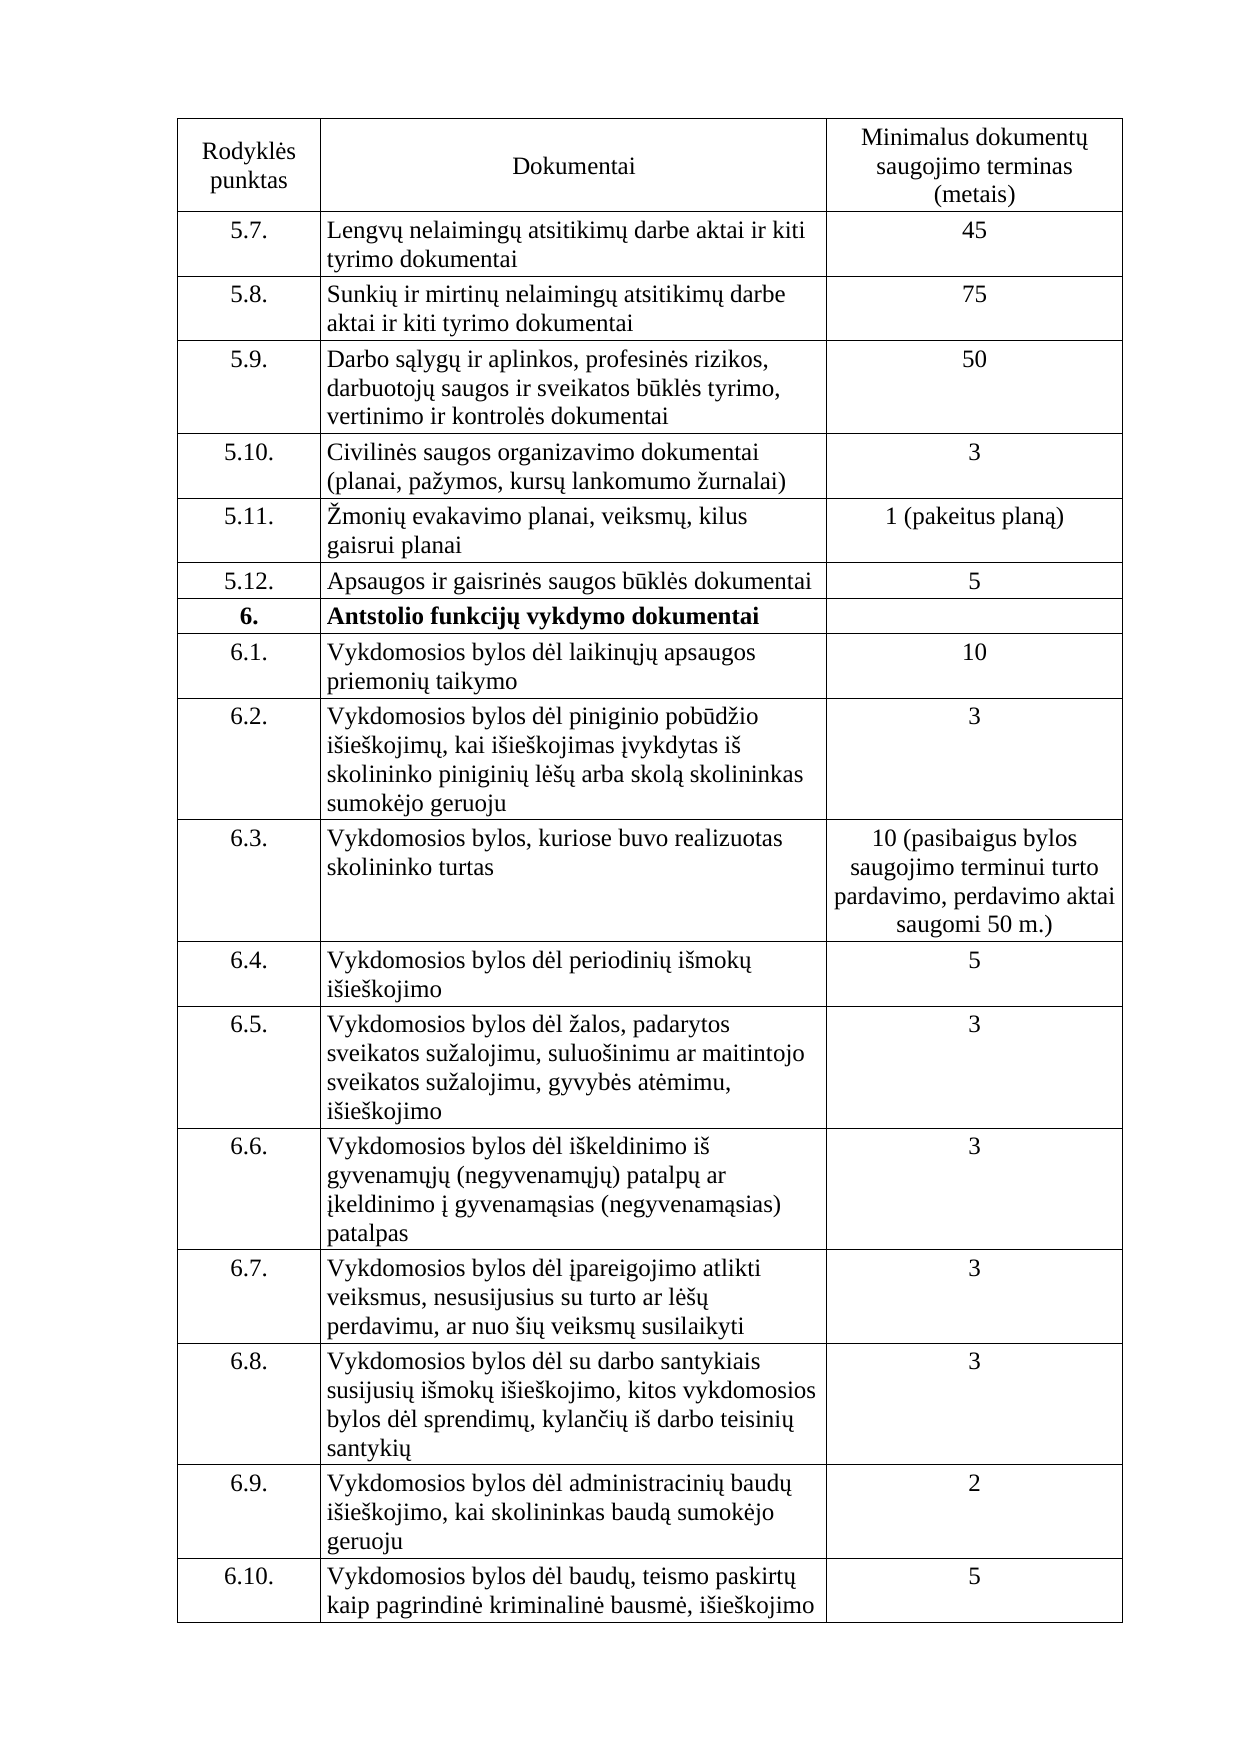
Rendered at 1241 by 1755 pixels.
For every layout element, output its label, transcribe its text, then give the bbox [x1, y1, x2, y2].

table_cell 6.5. [178, 1007, 320, 1127]
table_cell Vykdomosios bylos dėl žalos, padarytos sveikatos sužalojimu, suluošinimu ar maitintojo sveikatos sužalojimu, gyvybės atėmimu, išieškojimo [321, 1007, 826, 1127]
table_cell 5.11. [178, 499, 320, 562]
table_cell Vykdomosios bylos dėl periodinių išmokų išieškojimo [321, 942, 826, 1006]
table_cell 5 [827, 1559, 1122, 1622]
table_cell 10 [827, 634, 1122, 697]
table_cell 6.7. [178, 1250, 320, 1342]
table_cell 5 [827, 563, 1122, 597]
table_cell 3 [827, 1007, 1122, 1127]
table_cell 5.10. [178, 434, 320, 497]
table_cell 5.9. [178, 341, 320, 433]
table_cell 6.4. [178, 942, 320, 1006]
table_cell 1 (pakeitus planą) [827, 499, 1122, 562]
table_cell Vykdomosios bylos dėl baudų, teismo paskirtų kaip pagrindinė kriminalinė bausmė, išieškojimo [321, 1559, 826, 1622]
table_cell Civilinės saugos organizavimo dokumentai (planai, pažymos, kursų lankomumo žurnalai) [321, 434, 826, 497]
table_cell Žmonių evakavimo planai, veiksmų, kilus gaisrui planai [321, 499, 826, 562]
table_cell 5.7. [178, 212, 320, 276]
table_cell 50 [827, 341, 1122, 433]
table_header Dokumentai [321, 119, 826, 211]
table_cell Antstolio funkcijų vykdymo dokumentai [321, 599, 826, 633]
table_cell 3 [827, 1344, 1122, 1464]
table_cell 3 [827, 1129, 1122, 1249]
table_cell 75 [827, 277, 1122, 340]
table_cell Vykdomosios bylos, kuriose buvo realizuotas skolininko turtas [321, 820, 826, 941]
table_cell 2 [827, 1465, 1122, 1557]
table_cell 5.8. [178, 277, 320, 340]
table_cell 10 (pasibaigus bylos saugojimo terminui turto pardavimo, perdavimo aktai saugomi 50 m.) [827, 820, 1122, 941]
table_cell Vykdomosios bylos dėl iškeldinimo iš gyvenamųjų (negyvenamųjų) patalpų ar įkeldinimo į gyvenamąsias (negyvenamąsias) patalpas [321, 1129, 826, 1249]
table_cell Apsaugos ir gaisrinės saugos būklės dokumentai [321, 563, 826, 597]
table_cell 6.9. [178, 1465, 320, 1557]
table_cell 45 [827, 212, 1122, 276]
table_cell 6.8. [178, 1344, 320, 1464]
table_cell 3 [827, 1250, 1122, 1342]
table_cell 5.12. [178, 563, 320, 597]
table_cell 6.2. [178, 699, 320, 819]
table_cell 6.3. [178, 820, 320, 941]
table_cell 6. [178, 599, 320, 633]
table_header Minimalus dokumentų saugojimo terminas (metais) [827, 119, 1122, 211]
table_cell 6.6. [178, 1129, 320, 1249]
table_cell 6.10. [178, 1559, 320, 1622]
table_header Rodyklės punktas [178, 119, 320, 211]
table_cell Vykdomosios bylos dėl įpareigojimo atlikti veiksmus, nesusijusius su turto ar lėšų perdavimu, ar nuo šių veiksmų susilaikyti [321, 1250, 826, 1342]
table_cell Vykdomosios bylos dėl piniginio pobūdžio išieškojimų, kai išieškojimas įvykdytas iš skolininko piniginių lėšų arba skolą skolininkas sumokėjo geruoju [321, 699, 826, 819]
table_cell Lengvų nelaimingų atsitikimų darbe aktai ir kiti tyrimo dokumentai [321, 212, 826, 276]
table_cell Vykdomosios bylos dėl administracinių baudų išieškojimo, kai skolininkas baudą sumokėjo geruoju [321, 1465, 826, 1557]
table_cell Vykdomosios bylos dėl su darbo santykiais susijusių išmokų išieškojimo, kitos vykdomosios bylos dėl sprendimų, kylančių iš darbo teisinių santykių [321, 1344, 826, 1464]
table_cell 6.1. [178, 634, 320, 697]
table_cell Darbo sąlygų ir aplinkos, profesinės rizikos, darbuotojų saugos ir sveikatos būklės tyrimo, vertinimo ir kontrolės dokumentai [321, 341, 826, 433]
table_cell Sunkių ir mirtinų nelaimingų atsitikimų darbe aktai ir kiti tyrimo dokumentai [321, 277, 826, 340]
table_cell 5 [827, 942, 1122, 1006]
table_cell 3 [827, 434, 1122, 497]
table_cell Vykdomosios bylos dėl laikinųjų apsaugos priemonių taikymo [321, 634, 826, 697]
table_cell [827, 599, 1122, 633]
table_cell 3 [827, 699, 1122, 819]
